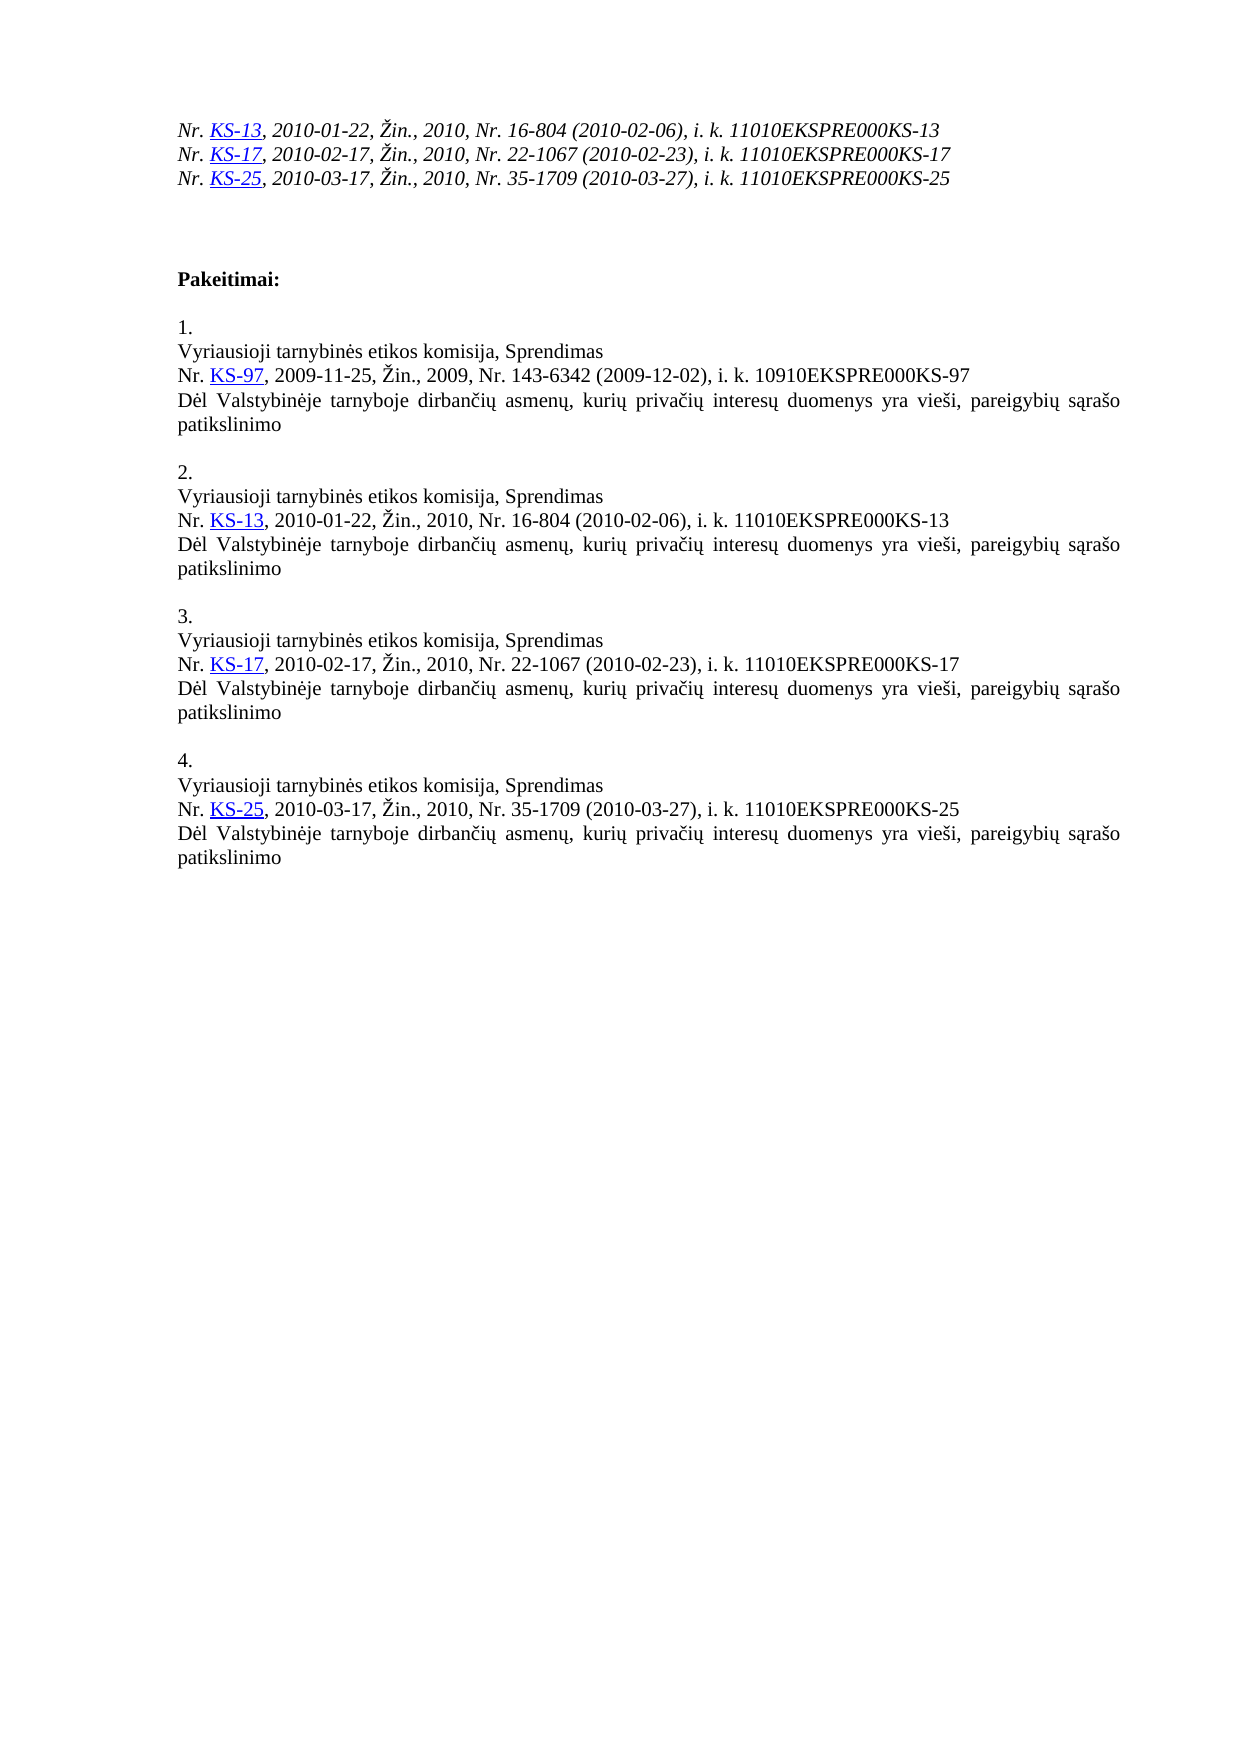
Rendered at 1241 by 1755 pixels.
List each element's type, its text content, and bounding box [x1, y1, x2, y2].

text Vyriausioji tarnybinės etikos komisija, Sprendimas [177, 484, 1122, 508]
text Dėl Valstybinėje tarnyboje dirbančių asmenų, kurių privačių interesų duomenys yra vieši, pareigybių sąrašo patikslinimo [177, 532, 1122, 580]
text Pakeitimai: [177, 267, 1122, 291]
text Nr. KS-25, 2010-03-17, Žin., 2010, Nr. 35-1709 (2010-03-27), i. k. 11010EKSPRE000KS-25 [177, 166, 1122, 190]
text Nr. KS-17, 2010-02-17, Žin., 2010, Nr. 22-1067 (2010-02-23), i. k. 11010EKSPRE000KS-17 [177, 652, 1122, 676]
text Nr. KS-97, 2009-11-25, Žin., 2009, Nr. 143-6342 (2009-12-02), i. k. 10910EKSPRE000KS-97 [177, 363, 1122, 387]
text Dėl Valstybinėje tarnyboje dirbančių asmenų, kurių privačių interesų duomenys yra vieši, pareigybių sąrašo patikslinimo [177, 676, 1122, 724]
text Nr. KS-25, 2010-03-17, Žin., 2010, Nr. 35-1709 (2010-03-27), i. k. 11010EKSPRE000KS-25 [177, 797, 1122, 821]
text Nr. KS-17, 2010-02-17, Žin., 2010, Nr. 22-1067 (2010-02-23), i. k. 11010EKSPRE000KS-17 [177, 142, 1122, 166]
text Vyriausioji tarnybinės etikos komisija, Sprendimas [177, 628, 1122, 652]
text Dėl Valstybinėje tarnyboje dirbančių asmenų, kurių privačių interesų duomenys yra vieši, pareigybių sąrašo patikslinimo [177, 821, 1122, 869]
text Nr. KS-13, 2010-01-22, Žin., 2010, Nr. 16-804 (2010-02-06), i. k. 11010EKSPRE000KS-13 [177, 508, 1122, 532]
text Vyriausioji tarnybinės etikos komisija, Sprendimas [177, 339, 1122, 363]
text Nr. KS-13, 2010-01-22, Žin., 2010, Nr. 16-804 (2010-02-06), i. k. 11010EKSPRE000KS-13 [177, 118, 1122, 142]
text 1. [177, 315, 1122, 339]
text Vyriausioji tarnybinės etikos komisija, Sprendimas [177, 772, 1122, 797]
text Dėl Valstybinėje tarnyboje dirbančių asmenų, kurių privačių interesų duomenys yra vieši, pareigybių sąrašo patikslinimo [177, 387, 1122, 436]
text 4. [177, 748, 1122, 772]
text 2. [177, 460, 1122, 484]
text 3. [177, 604, 1122, 628]
